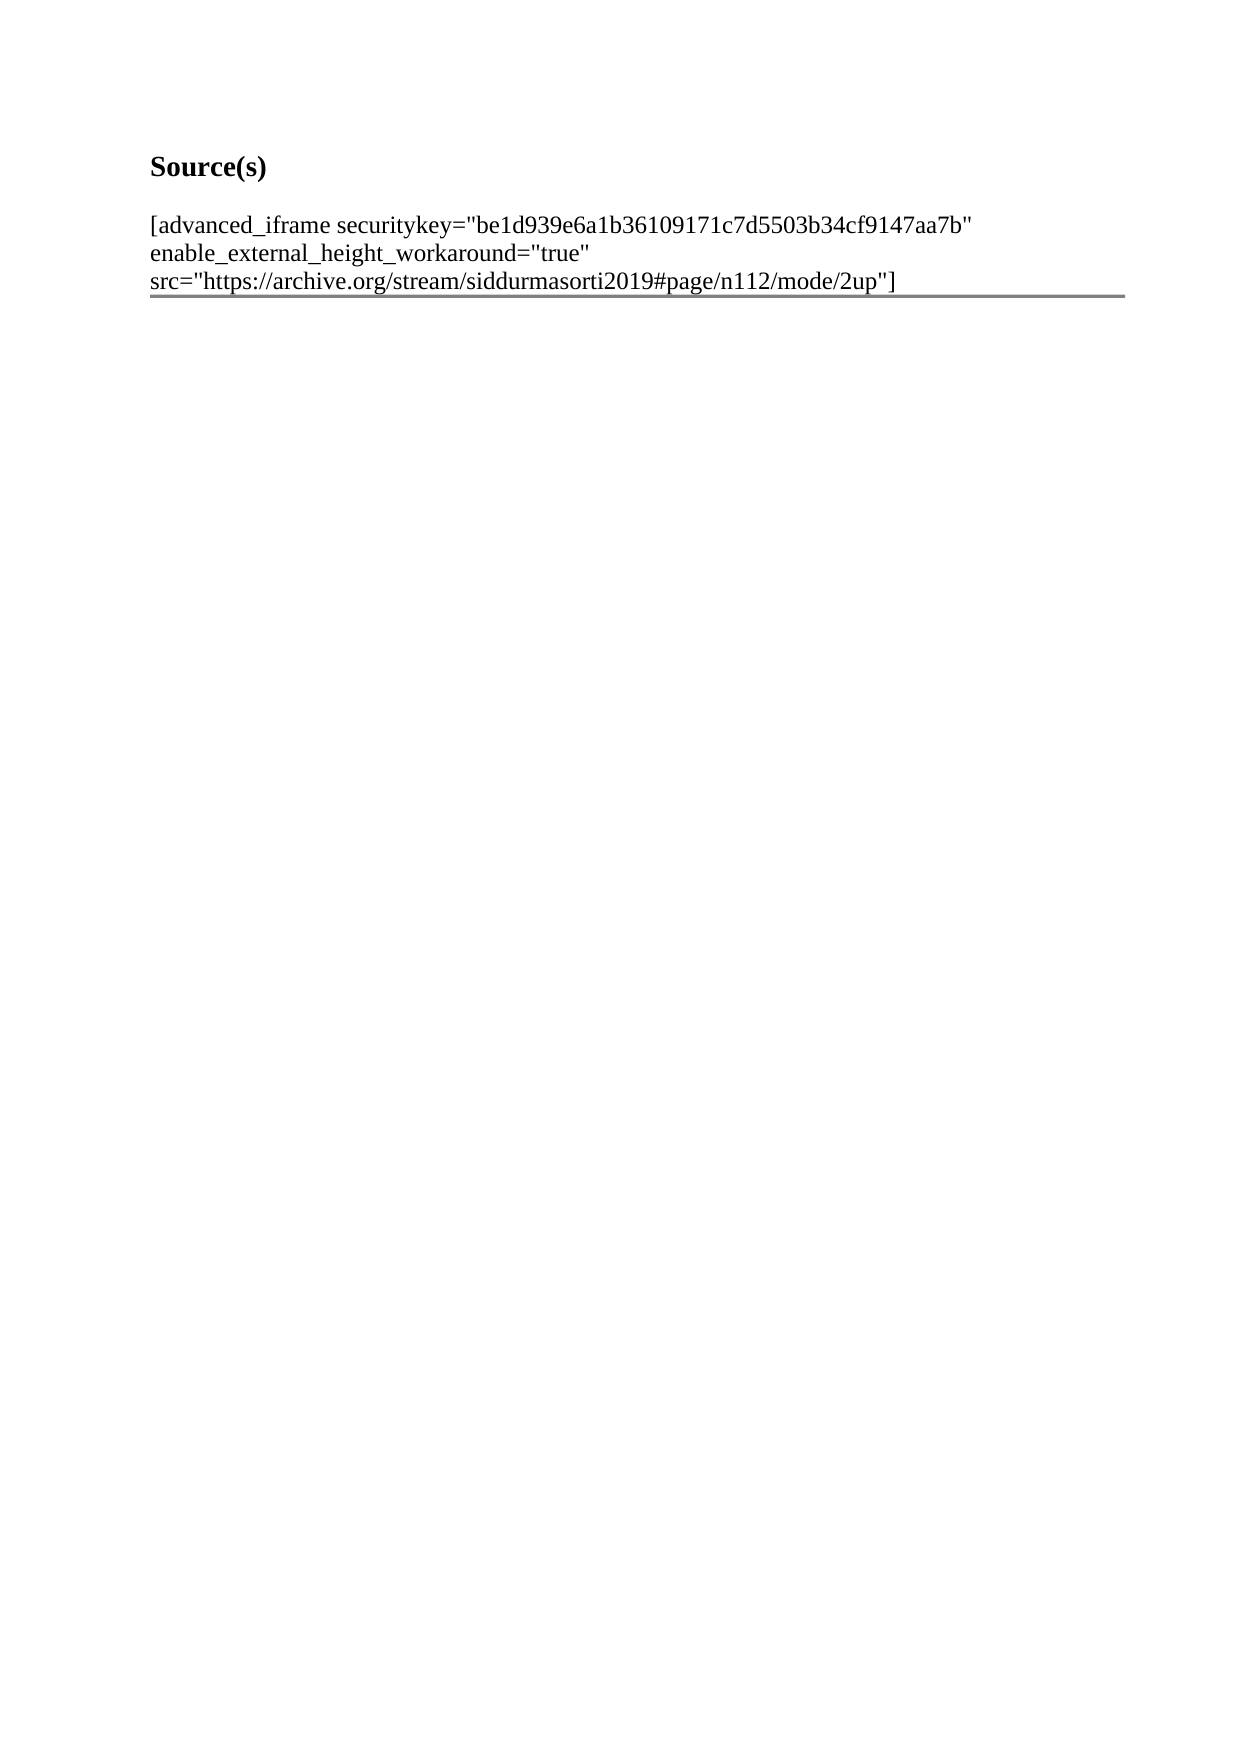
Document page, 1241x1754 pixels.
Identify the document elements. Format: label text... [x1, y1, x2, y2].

text [advanced_iframe securitykey="be1d939e6a1b36109171c7d5503b34cf9147aa7b" enable_external_height_workaround="true" src="https://archive.org/stream/siddurmasorti2019#page/n112/mode/2up"] [150, 212, 1090, 294]
subtitle Source(s) [150, 150, 1090, 182]
text [150, 298, 1090, 322]
